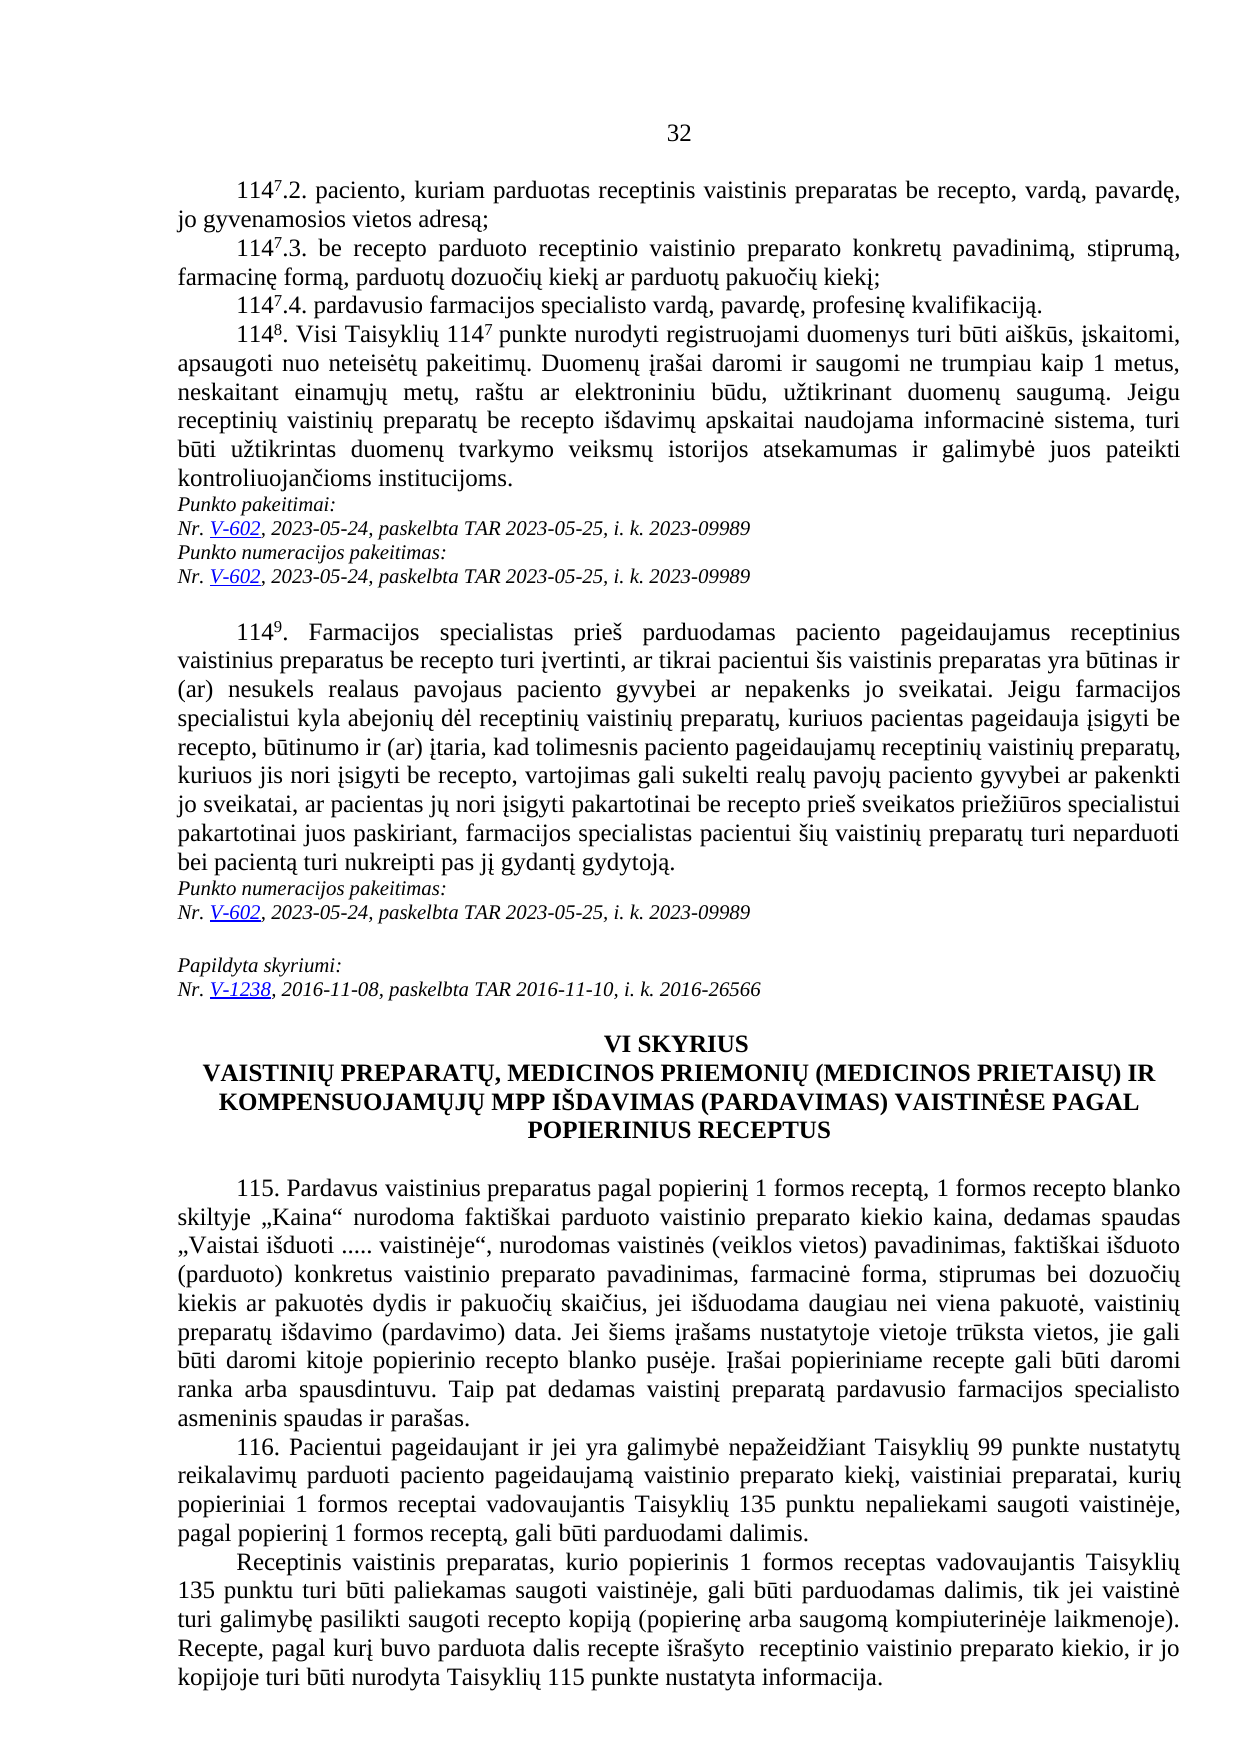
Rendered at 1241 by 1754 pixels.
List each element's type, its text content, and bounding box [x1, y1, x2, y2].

text Nr. V-1238, 2016-11-08, paskelbta TAR 2016-11-10, i. k. 2016-26566 [177, 977, 1181, 1001]
text Nr. V-602, 2023-05-24, paskelbta TAR 2023-05-25, i. k. 2023-09989 [177, 516, 1181, 540]
text Punkto pakeitimai: [177, 492, 1181, 516]
text Receptinis vaistinis preparatas, kurio popierinis 1 formos receptas vadovaujantis Taisyklių 135 punktu turi būti paliekamas saugoti vaistinėje, gali būti parduodamas dalimis, tik jei vaistinė turi galimybę pasilikti saugoti recepto kopiją (popierinę arba saugomą kompiuterinėje laikmenoje). Recepte, pagal kurį buvo parduota dalis recepte išrašyto receptinio vaistinio preparato kiekio, ir jo kopijoje turi būti nurodyta Taisyklių 115 punkte nustatyta informacija. [177, 1547, 1181, 1691]
text 116. Pacientui pageidaujant ir jei yra galimybė nepažeidžiant Taisyklių 99 punkte nustatytų reikalavimų parduoti paciento pageidaujamą vaistinio preparato kiekį, vaistiniai preparatai, kurių popieriniai 1 formos receptai vadovaujantis Taisyklių 135 punktu nepaliekami saugoti vaistinėje, pagal popierinį 1 formos receptą, gali būti parduodami dalimis. [177, 1432, 1181, 1547]
text VI SKYRIUS [177, 1029, 1181, 1058]
text 1147.4. pardavusio farmacijos specialisto vardą, pavardę, profesinę kvalifikaciją. [177, 291, 1181, 319]
text Punkto numeracijos pakeitimas: [177, 540, 1181, 564]
text Punkto numeracijos pakeitimas: [177, 876, 1181, 900]
text VAISTINIŲ PREPARATŲ, MEDICINOS PRIEMONIŲ (MEDICINOS PRIETAISŲ) IR KOMPENSUOJAMŲJŲ MPP IŠDAVIMAS (PARDAVIMAS) VAISTINĖSE PAGAL POPIERINIUS RECEPTUS [177, 1058, 1181, 1144]
text 1148. Visi Taisyklių 1147 punkte nurodyti registruojami duomenys turi būti aiškūs, įskaitomi, apsaugoti nuo neteisėtų pakeitimų. Duomenų įrašai daromi ir saugomi ne trumpiau kaip 1 metus, neskaitant einamųjų metų, raštu ar elektroniniu būdu, užtikrinant duomenų saugumą. Jeigu receptinių vaistinių preparatų be recepto išdavimų apskaitai naudojama informacinė sistema, turi būti užtikrintas duomenų tvarkymo veiksmų istorijos atsekamumas ir galimybė juos pateikti kontroliuojančioms institucijoms. [177, 319, 1181, 492]
text Papildyta skyriumi: [177, 952, 1181, 977]
text 1147.2. paciento, kuriam parduotas receptinis vaistinis preparatas be recepto, vardą, pavardę, jo gyvenamosios vietos adresą; [177, 176, 1181, 233]
text Nr. V-602, 2023-05-24, paskelbta TAR 2023-05-25, i. k. 2023-09989 [177, 564, 1181, 588]
text 1147.3. be recepto parduoto receptinio vaistinio preparato konkretų pavadinimą, stiprumą, farmacinę formą, parduotų dozuočių kiekį ar parduotų pakuočių kiekį; [177, 233, 1181, 291]
text 1149. Farmacijos specialistas prieš parduodamas paciento pageidaujamus receptinius vaistinius preparatus be recepto turi įvertinti, ar tikrai pacientui šis vaistinis preparatas yra būtinas ir (ar) nesukels realaus pavojaus paciento gyvybei ar nepakenks jo sveikatai. Jeigu farmacijos specialistui kyla abejonių dėl receptinių vaistinių preparatų, kuriuos pacientas pageidauja įsigyti be recepto, būtinumo ir (ar) įtaria, kad tolimesnis paciento pageidaujamų receptinių vaistinių preparatų, kuriuos jis nori įsigyti be recepto, vartojimas gali sukelti realų pavojų paciento gyvybei ar pakenkti jo sveikatai, ar pacientas jų nori įsigyti pakartotinai be recepto prieš sveikatos priežiūros specialistui pakartotinai juos paskiriant, farmacijos specialistas pacientui šių vaistinių preparatų turi neparduoti bei pacientą turi nukreipti pas jį gydantį gydytoją. [177, 617, 1181, 876]
text 115. Pardavus vaistinius preparatus pagal popierinį 1 formos receptą, 1 formos recepto blanko skiltyje „Kaina“ nurodoma faktiškai parduoto vaistinio preparato kiekio kaina, dedamas spaudas „Vaistai išduoti ..... vaistinėje“, nurodomas vaistinės (veiklos vietos) pavadinimas, faktiškai išduoto (parduoto) konkretus vaistinio preparato pavadinimas, farmacinė forma, stiprumas bei dozuočių kiekis ar pakuotės dydis ir pakuočių skaičius, jei išduodama daugiau nei viena pakuotė, vaistinių preparatų išdavimo (pardavimo) data. Jei šiems įrašams nustatytoje vietoje trūksta vietos, jie gali būti daromi kitoje popierinio recepto blanko pusėje. Įrašai popieriniame recepte gali būti daromi ranka arba spausdintuvu. Taip pat dedamas vaistinį preparatą pardavusio farmacijos specialisto asmeninis spaudas ir parašas. [177, 1173, 1181, 1432]
text Nr. V-602, 2023-05-24, paskelbta TAR 2023-05-25, i. k. 2023-09989 [177, 900, 1181, 924]
